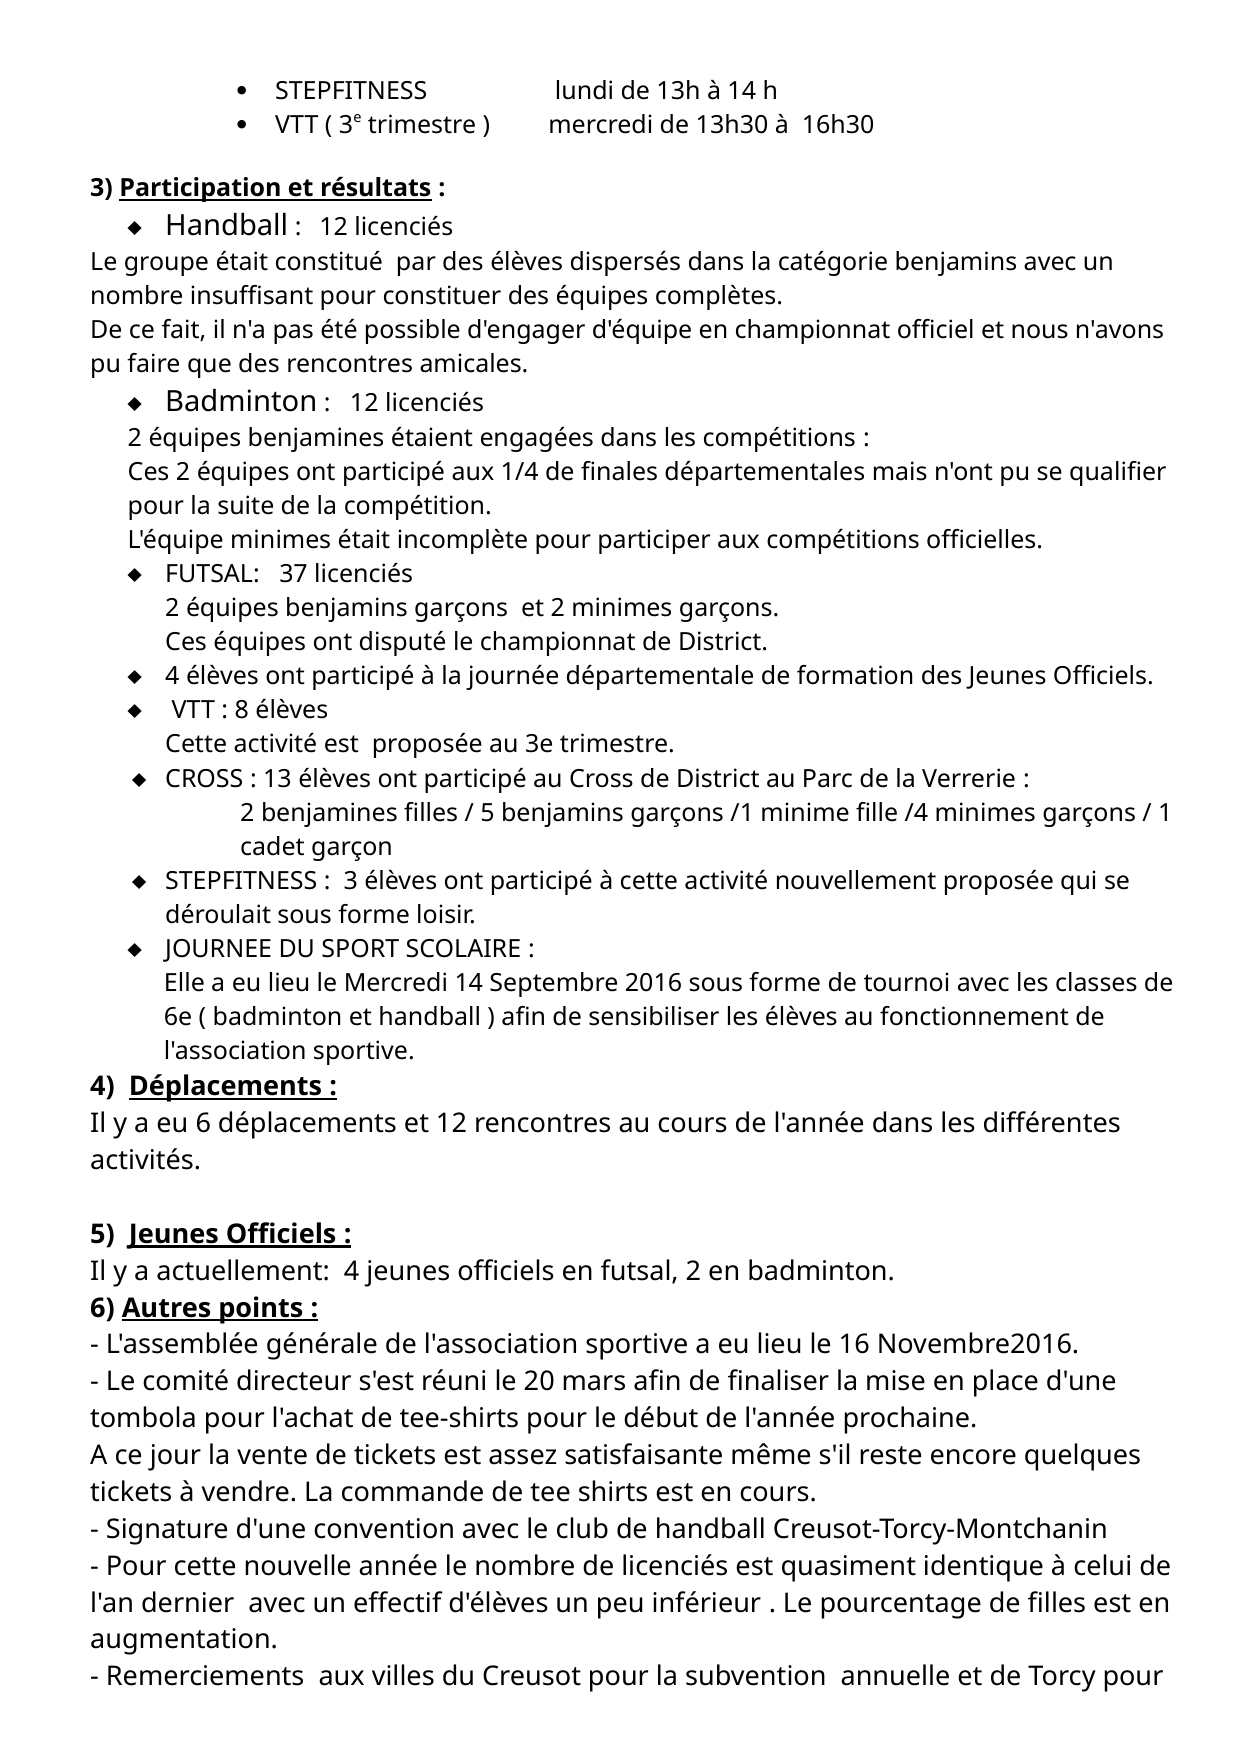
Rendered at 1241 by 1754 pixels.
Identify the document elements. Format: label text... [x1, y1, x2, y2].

list Ces 2 équipes ont participé aux 1/4 de finales départementales mais n'ont pu se qualifier pour la suite de la compétition. [127, 454, 1186, 522]
text - Le comité directeur s'est réuni le 20 mars afin de finaliser la mise en place d'une tombola pour l'achat de tee-shirts pour le début de l'année prochaine. [90, 1362, 1186, 1436]
text Elle a eu lieu le Mercredi 14 Septembre 2016 sous forme de tournoi avec les classes de 6e ( badminton et handball ) afin de sensibiliser les élèves au fonctionnement de l'association sportive. [164, 964, 1186, 1067]
list Handball : 12 licenciés [127, 204, 1186, 244]
text - Signature d'une convention avec le club de handball Creusot-Torcy-Montchanin [90, 1509, 1186, 1546]
text 3) Participation et résultats : [90, 170, 1186, 204]
list 4 élèves ont participé à la journée départementale de formation des Jeunes Officiels. [127, 658, 1186, 692]
text - Pour cette nouvelle année le nombre de licenciés est quasiment identique à celui de l'an dernier avec un effectif d'élèves un peu inférieur . Le pourcentage de filles est en augmentation. - Remerciements aux villes du Creusot pour la subvention annuelle et de Torcy pour [90, 1546, 1186, 1694]
text A ce jour la vente de tickets est assez satisfaisante même s'il reste encore quelques tickets à vendre. La commande de tee shirts est en cours. [90, 1436, 1186, 1509]
list 2 équipes benjamins garçons et 2 minimes garçons. [127, 590, 1186, 624]
list JOURNEE DU SPORT SCOLAIRE : [127, 931, 1186, 964]
text 4) Déplacements : [90, 1067, 1186, 1104]
list VTT ( 3e trimestre ) mercredi de 13h30 à 16h30 [237, 107, 1186, 141]
list STEPFITNESS lundi de 13h à 14 h [237, 73, 1186, 107]
text Il y a eu 6 déplacements et 12 rencontres au cours de l'année dans les différentes activités. [90, 1104, 1186, 1177]
list STEPFITNESS : 3 élèves ont participé à cette activité nouvellement proposée qui se déroulait sous forme loisir. [146, 862, 1186, 931]
text 6) Autres points : - L'assemblée générale de l'association sportive a eu lieu le 16 Novembre2016. [90, 1288, 1186, 1362]
text 2 équipes benjamines étaient engagées dans les compétitions : [127, 419, 1186, 454]
list L'équipe minimes était incomplète pour participer aux compétitions officielles. [127, 522, 1186, 556]
text Il y a actuellement: 4 jeunes officiels en futsal, 2 en badminton. [90, 1251, 1186, 1288]
list CROSS : 13 élèves ont participé au Cross de District au Parc de la Verrerie : [146, 760, 1186, 794]
list 2 benjamines filles / 5 benjamins garçons /1 minime fille /4 minimes garçons / 1 cadet garçon [202, 794, 1186, 862]
list FUTSAL: 37 licenciés [127, 556, 1186, 590]
text 5) Jeunes Officiels : [90, 1214, 1186, 1251]
list Ces équipes ont disputé le championnat de District. [127, 624, 1186, 658]
text Le groupe était constitué par des élèves dispersés dans la catégorie benjamins avec un nombre insuffisant pour constituer des équipes complètes. De ce fait, il n'a pas été possible d'engager d'équipe en championnat officiel et nous n'avons pu faire que des rencontres amicales. [90, 244, 1186, 380]
list Badminton : 12 licenciés [127, 380, 1186, 419]
list VTT : 8 élèves Cette activité est proposée au 3e trimestre. [127, 692, 1186, 760]
